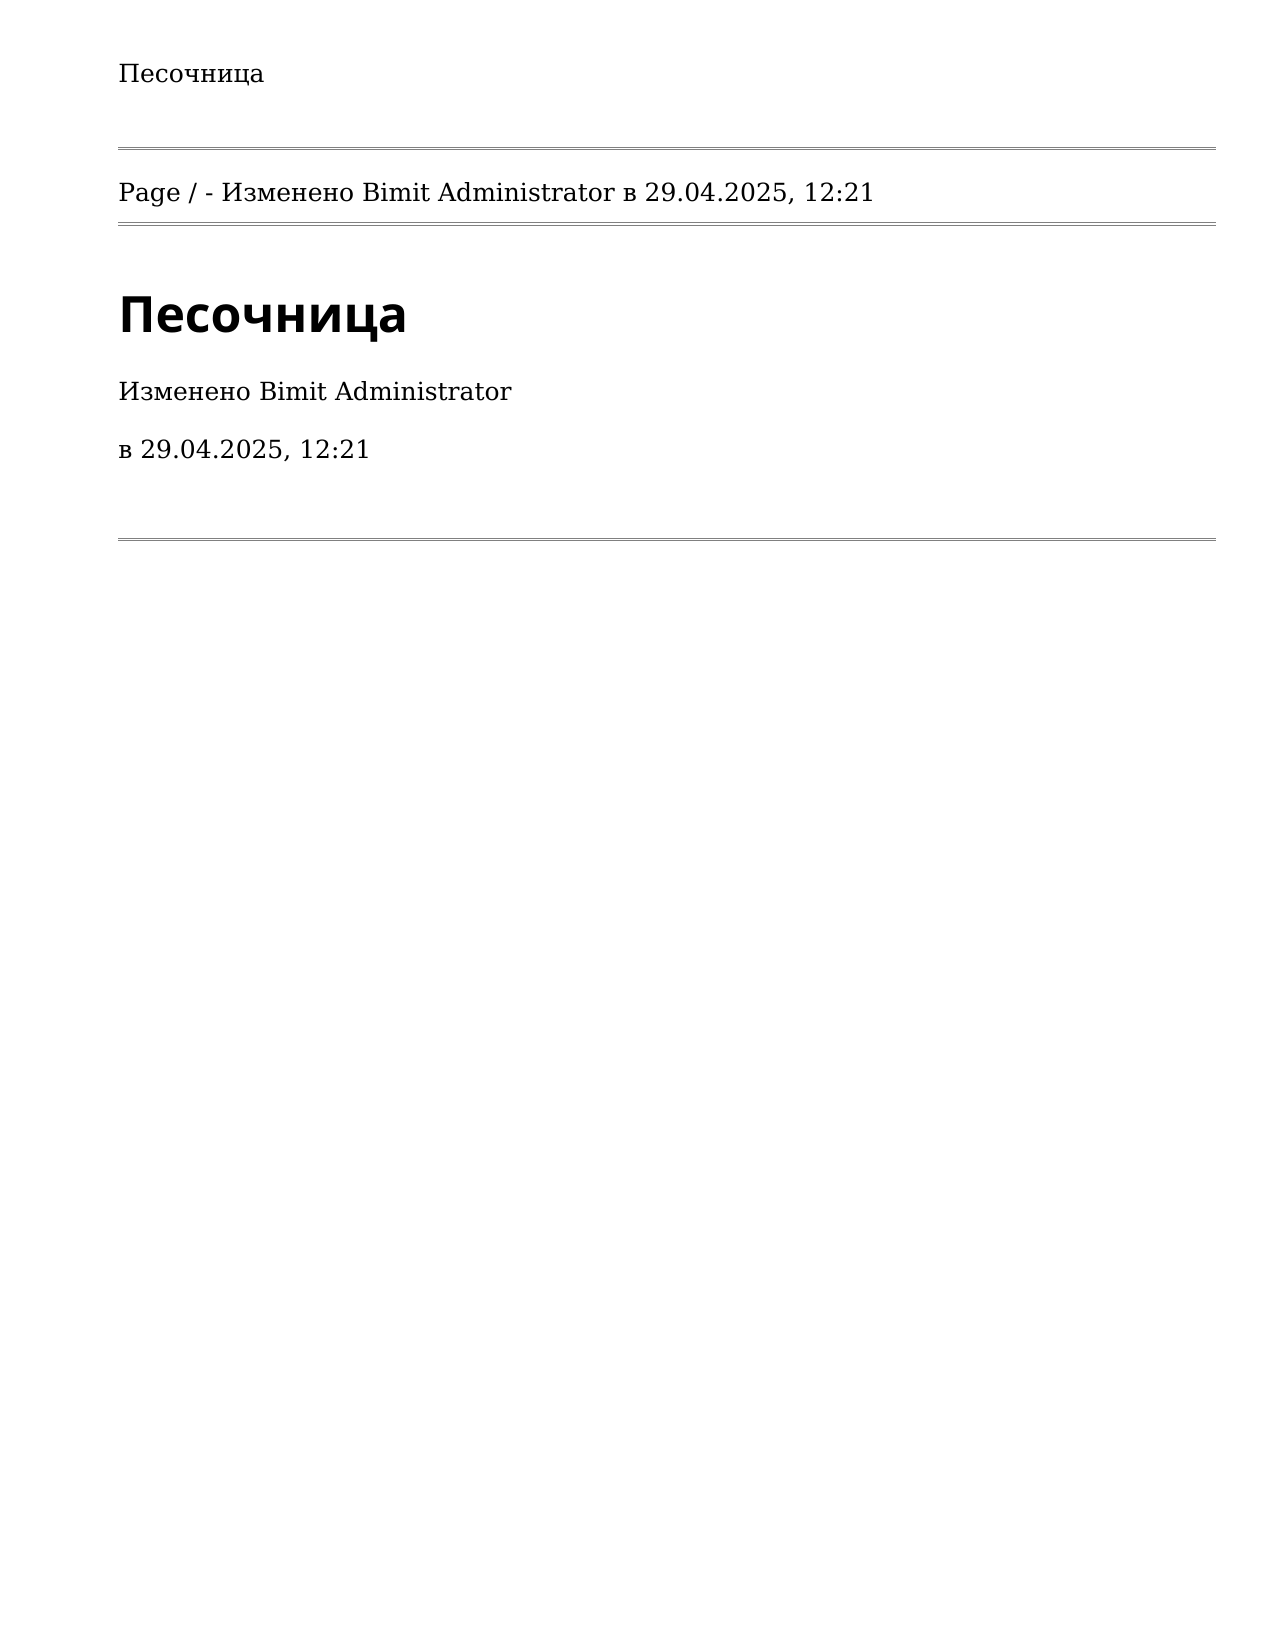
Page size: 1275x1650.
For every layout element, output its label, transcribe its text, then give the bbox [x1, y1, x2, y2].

text Изменено Bimit Administrator [118, 377, 1216, 406]
subtitle Песочница [118, 279, 1216, 347]
text в 29.04.2025, 12:21 [118, 435, 1216, 464]
text Page / - Изменено Bimit Administrator в 29.04.2025, 12:21 [118, 179, 1216, 208]
text Песочница [118, 59, 1216, 88]
